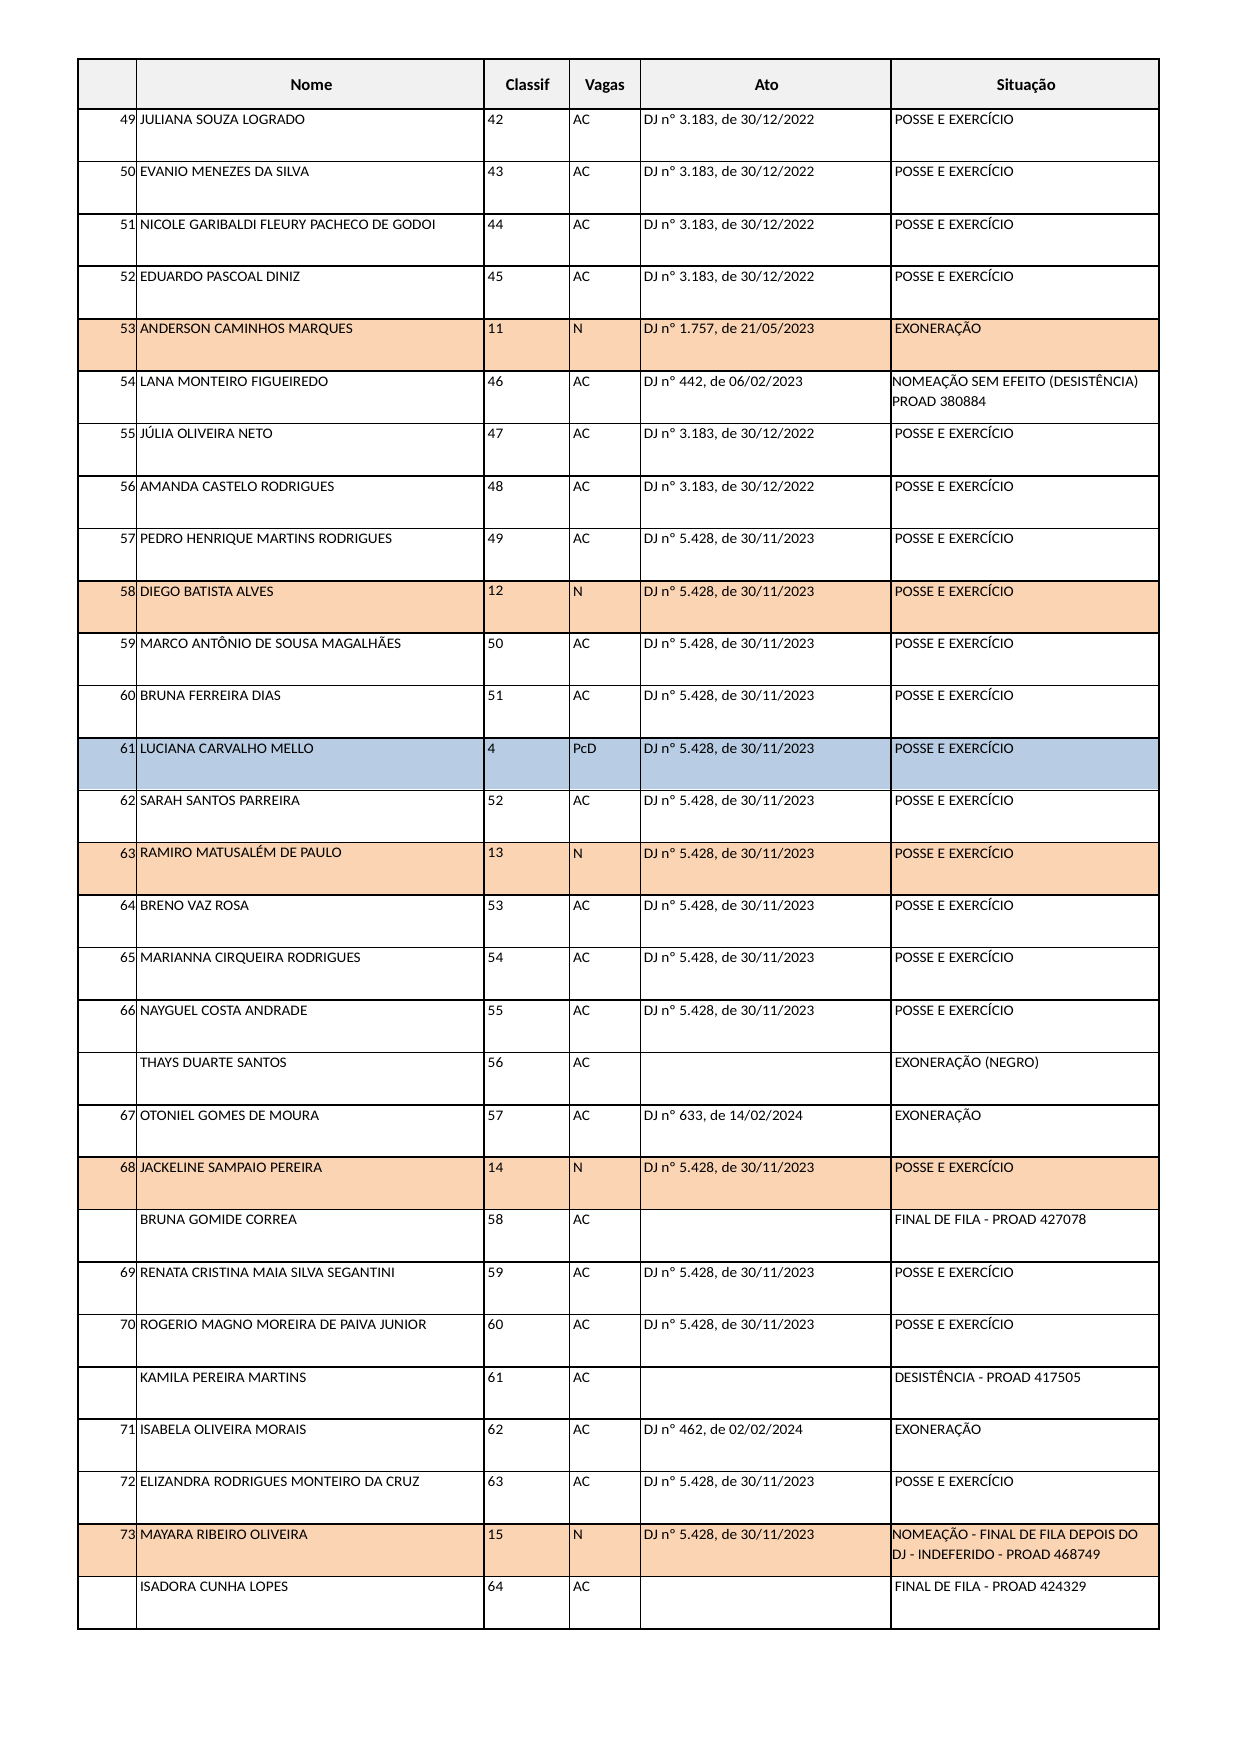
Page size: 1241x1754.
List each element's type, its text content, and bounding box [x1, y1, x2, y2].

table_cell 70 [79, 1315, 136, 1366]
table_cell 63 [485, 1472, 569, 1523]
table_cell AC [570, 1001, 640, 1051]
table_cell DJ nº 5.428, de 30/11/2023 [641, 1525, 890, 1576]
table_cell DJ nº 5.428, de 30/11/2023 [641, 791, 890, 842]
table_cell 72 [79, 1472, 136, 1523]
table_cell 57 [485, 1106, 569, 1156]
table_cell AC [570, 372, 640, 423]
table_cell 54 [485, 948, 569, 999]
table_cell DJ nº 5.428, de 30/11/2023 [641, 1315, 890, 1366]
table_cell 49 [485, 529, 569, 580]
table_cell AC [570, 215, 640, 265]
table_cell 13 [485, 843, 569, 894]
table_cell DJ nº 3.183, de 30/12/2022 [641, 215, 890, 265]
table_cell AC [570, 1472, 640, 1523]
table_cell DJ nº 5.428, de 30/11/2023 [641, 843, 890, 894]
table_cell POSSE E EXERCÍCIO [892, 110, 1158, 161]
table_cell 69 [79, 1263, 136, 1313]
table_cell 44 [485, 215, 569, 265]
table_cell 58 [79, 582, 136, 632]
table_cell DJ nº 3.183, de 30/12/2022 [641, 162, 890, 213]
table_cell ELIZANDRA RODRIGUES MONTEIRO DA CRUZ [137, 1472, 483, 1523]
table_cell 56 [485, 1053, 569, 1104]
table_cell 68 [79, 1158, 136, 1209]
table_cell 46 [485, 372, 569, 423]
table_cell DJ nº 3.183, de 30/12/2022 [641, 477, 890, 527]
table_cell AC [570, 267, 640, 318]
table_cell JULIANA SOUZA LOGRADO [137, 110, 483, 161]
table_cell 48 [485, 477, 569, 527]
table_cell KAMILA PEREIRA MARTINS [137, 1368, 483, 1418]
table_cell AC [570, 477, 640, 527]
table_cell ANDERSON CAMINHOS MARQUES [137, 320, 483, 370]
table_cell AC [570, 634, 640, 685]
table_cell DIEGO BATISTA ALVES [137, 582, 483, 632]
table_cell [641, 1368, 890, 1418]
table_cell DJ nº 5.428, de 30/11/2023 [641, 948, 890, 999]
table_cell RENATA CRISTINA MAIA SILVA SEGANTINI [137, 1263, 483, 1313]
table_cell DJ nº 3.183, de 30/12/2022 [641, 267, 890, 318]
table_cell DJ nº 5.428, de 30/11/2023 [641, 529, 890, 580]
table_cell POSSE E EXERCÍCIO [892, 1263, 1158, 1313]
table_cell POSSE E EXERCÍCIO [892, 896, 1158, 947]
table_cell LANA MONTEIRO FIGUEIREDO [137, 372, 483, 423]
table_cell AMANDA CASTELO RODRIGUES [137, 477, 483, 527]
table_cell POSSE E EXERCÍCIO [892, 529, 1158, 580]
table_cell AC [570, 1368, 640, 1418]
table_cell 12 [485, 582, 569, 632]
table_cell 53 [79, 320, 136, 370]
table_cell POSSE E EXERCÍCIO [892, 477, 1158, 527]
table_cell BRUNA GOMIDE CORREA [137, 1210, 483, 1261]
table_cell POSSE E EXERCÍCIO [892, 162, 1158, 213]
table_cell JÚLIA OLIVEIRA NETO [137, 424, 483, 475]
table_cell THAYS DUARTE SANTOS [137, 1053, 483, 1104]
table_cell AC [570, 1577, 640, 1628]
table_cell POSSE E EXERCÍCIO [892, 424, 1158, 475]
table_cell EDUARDO PASCOAL DINIZ [137, 267, 483, 318]
table_cell 60 [485, 1315, 569, 1366]
table_cell DJ nº 5.428, de 30/11/2023 [641, 896, 890, 947]
table_cell ISABELA OLIVEIRA MORAIS [137, 1420, 483, 1471]
table_cell [641, 1210, 890, 1261]
table_cell POSSE E EXERCÍCIO [892, 267, 1158, 318]
table_cell POSSE E EXERCÍCIO [892, 582, 1158, 632]
table_cell POSSE E EXERCÍCIO [892, 634, 1158, 685]
table_cell POSSE E EXERCÍCIO [892, 686, 1158, 737]
table_cell DJ nº 633, de 14/02/2024 [641, 1106, 890, 1156]
table_cell 11 [485, 320, 569, 370]
table_cell POSSE E EXERCÍCIO [892, 791, 1158, 842]
table_header Classif [485, 60, 569, 108]
table_cell 62 [79, 791, 136, 842]
table_cell DJ nº 5.428, de 30/11/2023 [641, 1263, 890, 1313]
table_cell PEDRO HENRIQUE MARTINS RODRIGUES [137, 529, 483, 580]
table_cell 61 [485, 1368, 569, 1418]
table_cell MARCO ANTÔNIO DE SOUSA MAGALHÃES [137, 634, 483, 685]
table_cell [641, 1053, 890, 1104]
table_cell 62 [485, 1420, 569, 1471]
table_cell JACKELINE SAMPAIO PEREIRA [137, 1158, 483, 1209]
table_cell POSSE E EXERCÍCIO [892, 843, 1158, 894]
table_cell MAYARA RIBEIRO OLIVEIRA [137, 1525, 483, 1576]
table_cell DJ nº 3.183, de 30/12/2022 [641, 110, 890, 161]
table_cell 63 [79, 843, 136, 894]
table_cell 42 [485, 110, 569, 161]
table_cell NICOLE GARIBALDI FLEURY PACHECO DE GODOI [137, 215, 483, 265]
table_cell AC [570, 948, 640, 999]
table_cell POSSE E EXERCÍCIO [892, 948, 1158, 999]
table_cell [79, 1210, 136, 1261]
table_cell POSSE E EXERCÍCIO [892, 1001, 1158, 1051]
table_cell [79, 1368, 136, 1418]
table_cell POSSE E EXERCÍCIO [892, 215, 1158, 265]
table_cell AC [570, 424, 640, 475]
table_cell EVANIO MENEZES DA SILVA [137, 162, 483, 213]
table_header Vagas [570, 60, 640, 108]
table_cell AC [570, 162, 640, 213]
table_cell SARAH SANTOS PARREIRA [137, 791, 483, 842]
table_cell AC [570, 1420, 640, 1471]
table_cell LUCIANA CARVALHO MELLO [137, 739, 483, 789]
table_cell N [570, 1525, 640, 1576]
table_cell DJ nº 5.428, de 30/11/2023 [641, 1158, 890, 1209]
table_cell POSSE E EXERCÍCIO [892, 1158, 1158, 1209]
table_cell 59 [485, 1263, 569, 1313]
table_cell FINAL DE FILA - PROAD 427078 [892, 1210, 1158, 1261]
table_cell [79, 1577, 136, 1628]
table_cell 14 [485, 1158, 569, 1209]
table_cell FINAL DE FILA - PROAD 424329 [892, 1577, 1158, 1628]
table_cell BRUNA FERREIRA DIAS [137, 686, 483, 737]
table_cell POSSE E EXERCÍCIO [892, 739, 1158, 789]
table_cell EXONERAÇÃO [892, 1106, 1158, 1156]
table_cell RAMIRO MATUSALÉM DE PAULO [137, 843, 483, 894]
table_cell 52 [485, 791, 569, 842]
table_cell 71 [79, 1420, 136, 1471]
table_cell NOMEAÇÃO SEM EFEITO (DESISTÊNCIA) PROAD 380884 [892, 372, 1158, 423]
table_cell AC [570, 529, 640, 580]
table_cell AC [570, 896, 640, 947]
table_cell 55 [485, 1001, 569, 1051]
table_cell PcD [570, 739, 640, 789]
table_cell 51 [79, 215, 136, 265]
table_cell N [570, 320, 640, 370]
table_cell BRENO VAZ ROSA [137, 896, 483, 947]
table_cell 50 [485, 634, 569, 685]
table_cell 60 [79, 686, 136, 737]
table_cell MARIANNA CIRQUEIRA RODRIGUES [137, 948, 483, 999]
table_header [79, 60, 136, 108]
table_cell 64 [485, 1577, 569, 1628]
table_cell ISADORA CUNHA LOPES [137, 1577, 483, 1628]
table_cell N [570, 843, 640, 894]
table_cell 47 [485, 424, 569, 475]
table_cell EXONERAÇÃO [892, 1420, 1158, 1471]
table_cell ROGERIO MAGNO MOREIRA DE PAIVA JUNIOR [137, 1315, 483, 1366]
table_cell EXONERAÇÃO [892, 320, 1158, 370]
table_cell 58 [485, 1210, 569, 1261]
table_cell NOMEAÇÃO - FINAL DE FILA DEPOIS DO DJ - INDEFERIDO - PROAD 468749 [892, 1525, 1158, 1576]
table_cell 55 [79, 424, 136, 475]
table_cell DJ nº 5.428, de 30/11/2023 [641, 1472, 890, 1523]
table_cell DJ nº 1.757, de 21/05/2023 [641, 320, 890, 370]
table_cell 50 [79, 162, 136, 213]
table_header Ato [641, 60, 890, 108]
table_cell 49 [79, 110, 136, 161]
table_cell DJ nº 5.428, de 30/11/2023 [641, 582, 890, 632]
table_cell AC [570, 1315, 640, 1366]
table_cell DJ nº 3.183, de 30/12/2022 [641, 424, 890, 475]
table_cell 59 [79, 634, 136, 685]
table_cell DJ nº 5.428, de 30/11/2023 [641, 1001, 890, 1051]
table_cell AC [570, 1210, 640, 1261]
table_cell 4 [485, 739, 569, 789]
table_cell 73 [79, 1525, 136, 1576]
table_cell POSSE E EXERCÍCIO [892, 1315, 1158, 1366]
table_cell 57 [79, 529, 136, 580]
table_cell AC [570, 791, 640, 842]
table_cell AC [570, 1106, 640, 1156]
table_cell DJ nº 5.428, de 30/11/2023 [641, 739, 890, 789]
table_cell DJ nº 462, de 02/02/2024 [641, 1420, 890, 1471]
table_cell [79, 1053, 136, 1104]
table_cell 15 [485, 1525, 569, 1576]
table_cell 54 [79, 372, 136, 423]
table_cell 45 [485, 267, 569, 318]
table_cell 67 [79, 1106, 136, 1156]
table_cell DJ nº 5.428, de 30/11/2023 [641, 686, 890, 737]
table_cell [641, 1577, 890, 1628]
table_cell EXONERAÇÃO (NEGRO) [892, 1053, 1158, 1104]
table_cell N [570, 582, 640, 632]
table_cell DJ nº 5.428, de 30/11/2023 [641, 634, 890, 685]
table_cell 53 [485, 896, 569, 947]
table_cell 61 [79, 739, 136, 789]
table_cell 56 [79, 477, 136, 527]
table_cell 64 [79, 896, 136, 947]
table_cell AC [570, 686, 640, 737]
table_cell 65 [79, 948, 136, 999]
table_cell 51 [485, 686, 569, 737]
table_header Nome [137, 60, 483, 108]
table_cell AC [570, 110, 640, 161]
table_cell 52 [79, 267, 136, 318]
table_cell NAYGUEL COSTA ANDRADE [137, 1001, 483, 1051]
table_cell DESISTÊNCIA - PROAD 417505 [892, 1368, 1158, 1418]
table_cell POSSE E EXERCÍCIO [892, 1472, 1158, 1523]
table_cell AC [570, 1053, 640, 1104]
table_cell 66 [79, 1001, 136, 1051]
table_header Situação [892, 60, 1158, 108]
table_cell OTONIEL GOMES DE MOURA [137, 1106, 483, 1156]
table_cell N [570, 1158, 640, 1209]
table_cell 43 [485, 162, 569, 213]
table_cell AC [570, 1263, 640, 1313]
table_cell DJ nº 442, de 06/02/2023 [641, 372, 890, 423]
